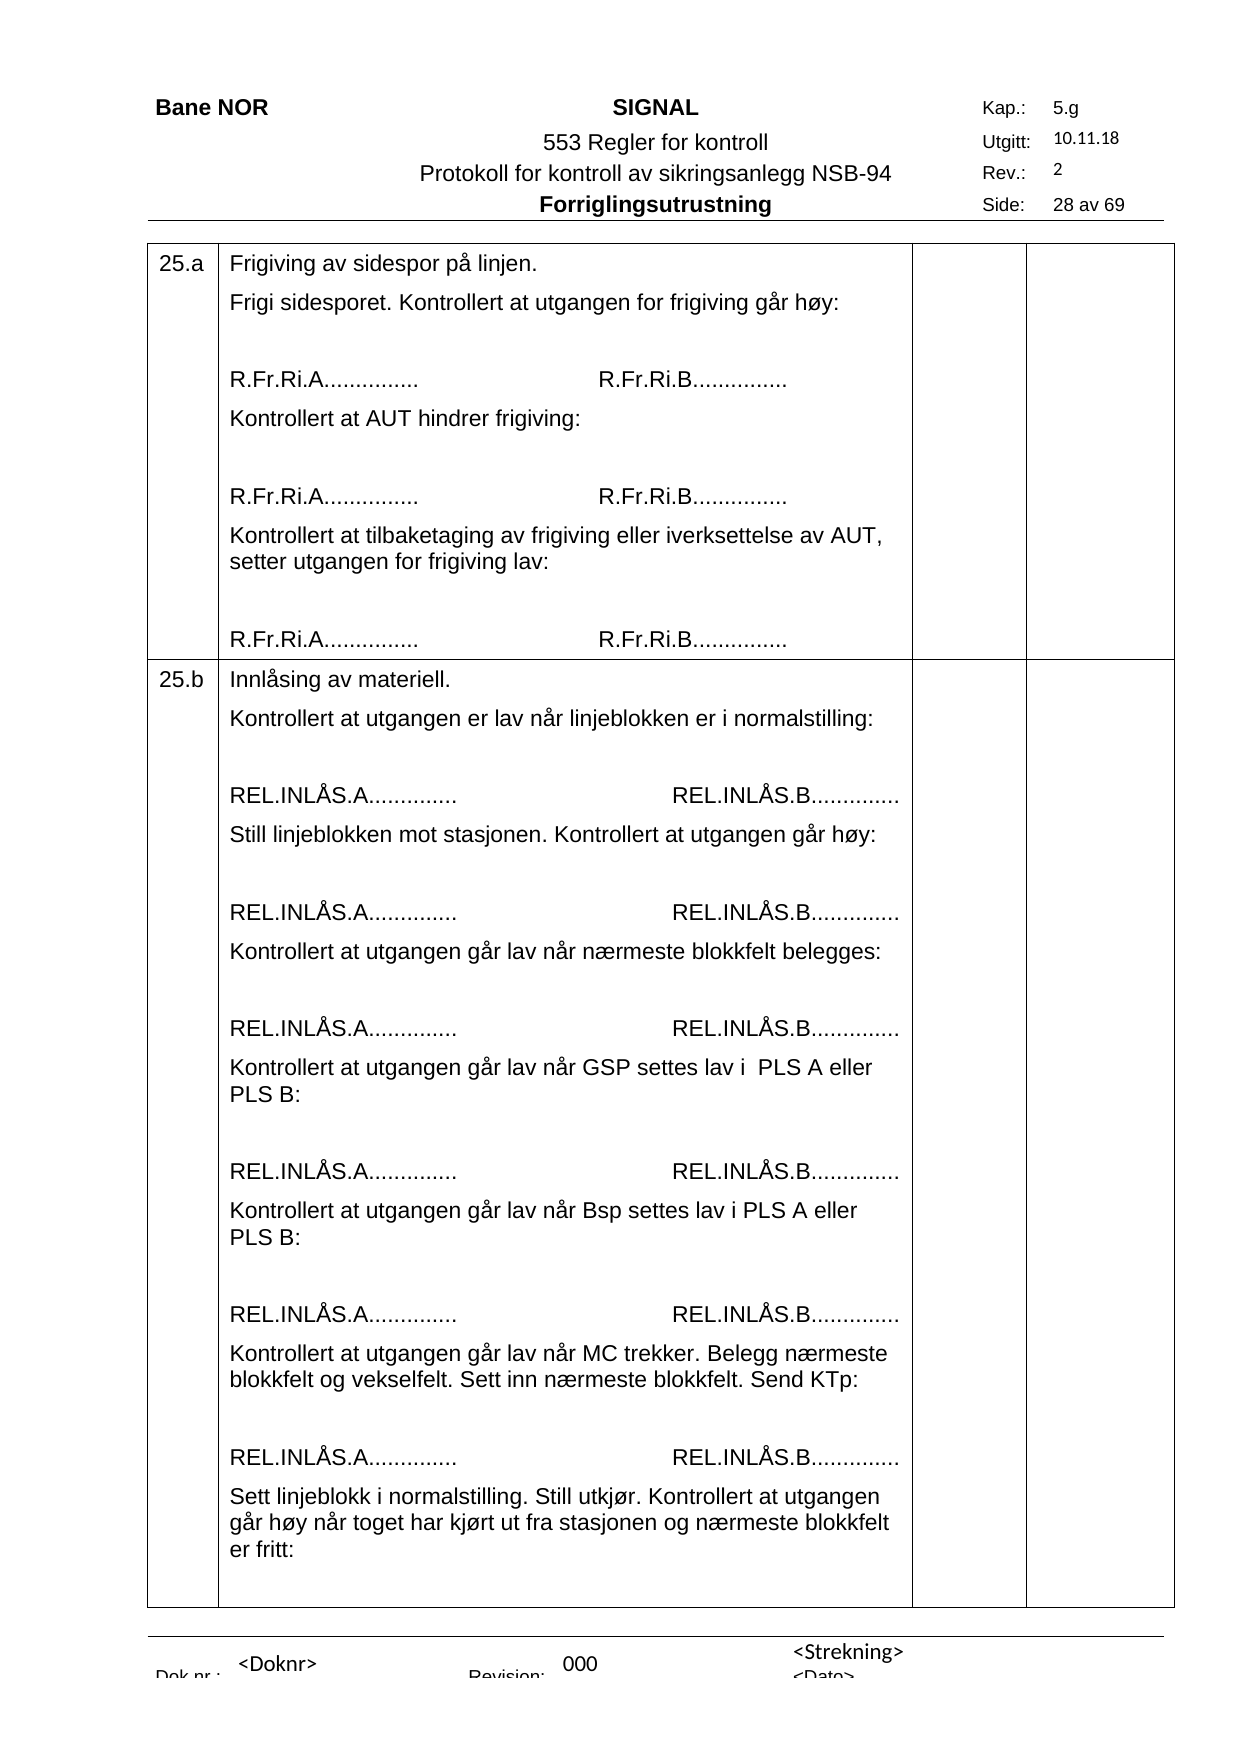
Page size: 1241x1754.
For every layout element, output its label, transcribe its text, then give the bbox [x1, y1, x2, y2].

table_cell Frigiving av sidespor på linjen. Frigi sidesporet. Kontrollert at utgangen for frigiving går høy: R.Fr.Ri.A............... R.Fr.Ri.B............... Kontrollert at AUT hindrer frigiving: R.Fr.Ri.A............... R.Fr.Ri.B............... Kontrollert at tilbaketaging av frigiving eller iverksettelse av AUT, setter utgangen for frigiving lav: R.Fr.Ri.A............... R.Fr.Ri.B............... [219, 244, 912, 658]
table_cell [1027, 660, 1174, 1607]
table_cell [1027, 244, 1174, 658]
table_cell [913, 660, 1026, 1607]
table_cell 25.b [148, 660, 218, 1607]
table_cell [913, 244, 1026, 658]
table_cell 25.a [148, 244, 218, 658]
table_cell Innlåsing av materiell. Kontrollert at utgangen er lav når linjeblokken er i normalstilling: REL.INLÅS.A.............. REL.INLÅS.B.............. Still linjeblokken mot stasjonen. Kontrollert at utgangen går høy: REL.INLÅS.A.............. REL.INLÅS.B.............. Kontrollert at utgangen går lav når nærmeste blokkfelt belegges: REL.INLÅS.A.............. REL.INLÅS.B.............. Kontrollert at utgangen går lav når GSP settes lav i PLS A eller PLS B: REL.INLÅS.A.............. REL.INLÅS.B.............. Kontrollert at utgangen går lav når Bsp settes lav i PLS A eller PLS B: REL.INLÅS.A.............. REL.INLÅS.B.............. Kontrollert at utgangen går lav når MC trekker. Belegg nærmeste blokkfelt og vekselfelt. Sett inn nærmeste blokkfelt. Send KTp: REL.INLÅS.A.............. REL.INLÅS.B.............. Sett linjeblokk i normalstilling. Still utkjør. Kontrollert at utgangen går høy når toget har kjørt ut fra stasjonen og nærmeste blokkfelt er fritt: [219, 660, 912, 1607]
